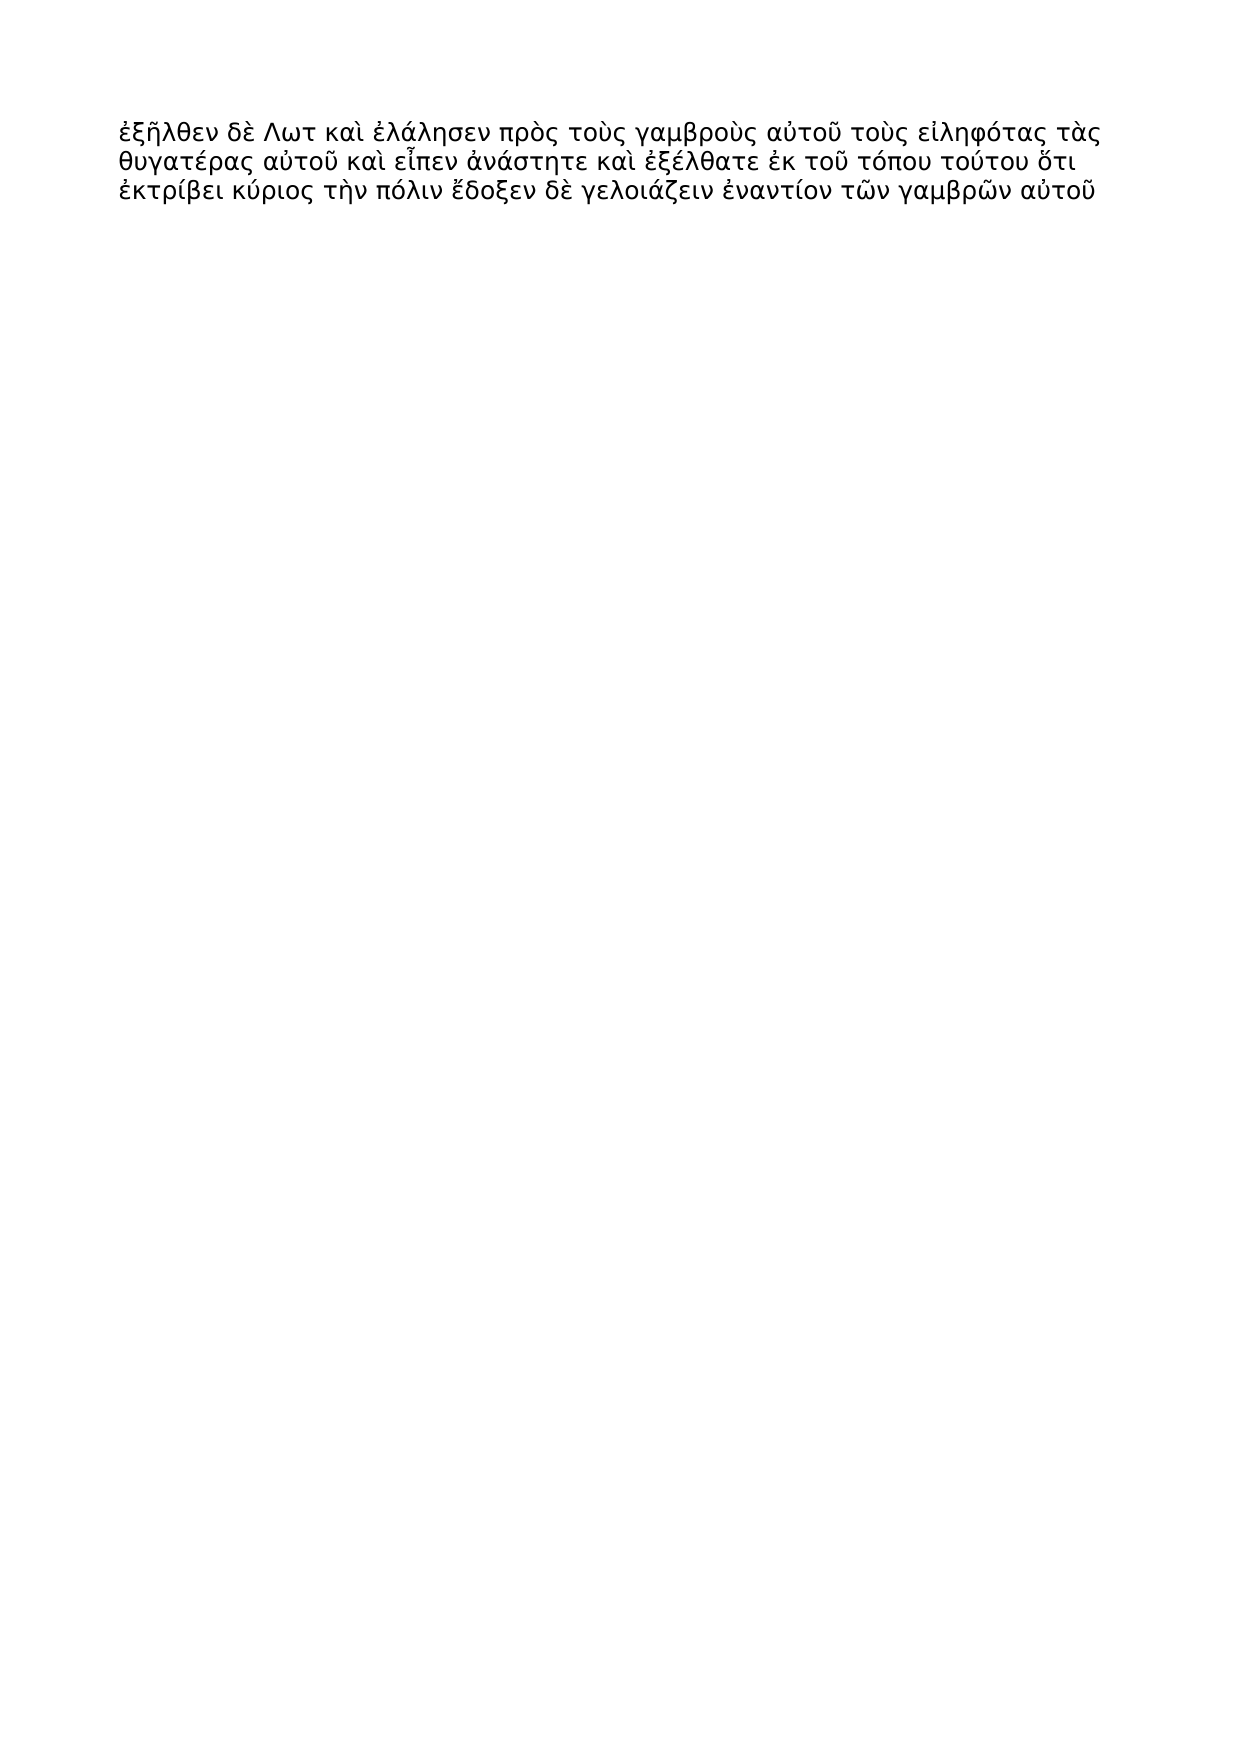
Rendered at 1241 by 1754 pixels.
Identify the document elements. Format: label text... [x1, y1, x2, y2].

text ἐξῆλθεν δὲ Λωτ καὶ ἐλάλησεν πρὸς τοὺς γαμβροὺς αὐτοῦ τοὺς εἰληφότας τὰς θυγατέρας αὐτοῦ καὶ εἶπεν ἀνάστητε καὶ ἐξέλθατε ἐκ τοῦ τόπου τούτου ὅτι ἐκτρίβει κύριος τὴν πόλιν ἔδοξεν δὲ γελοιάζειν ἐναντίον τῶν γαμβρῶν αὐτοῦ [118, 118, 1122, 206]
